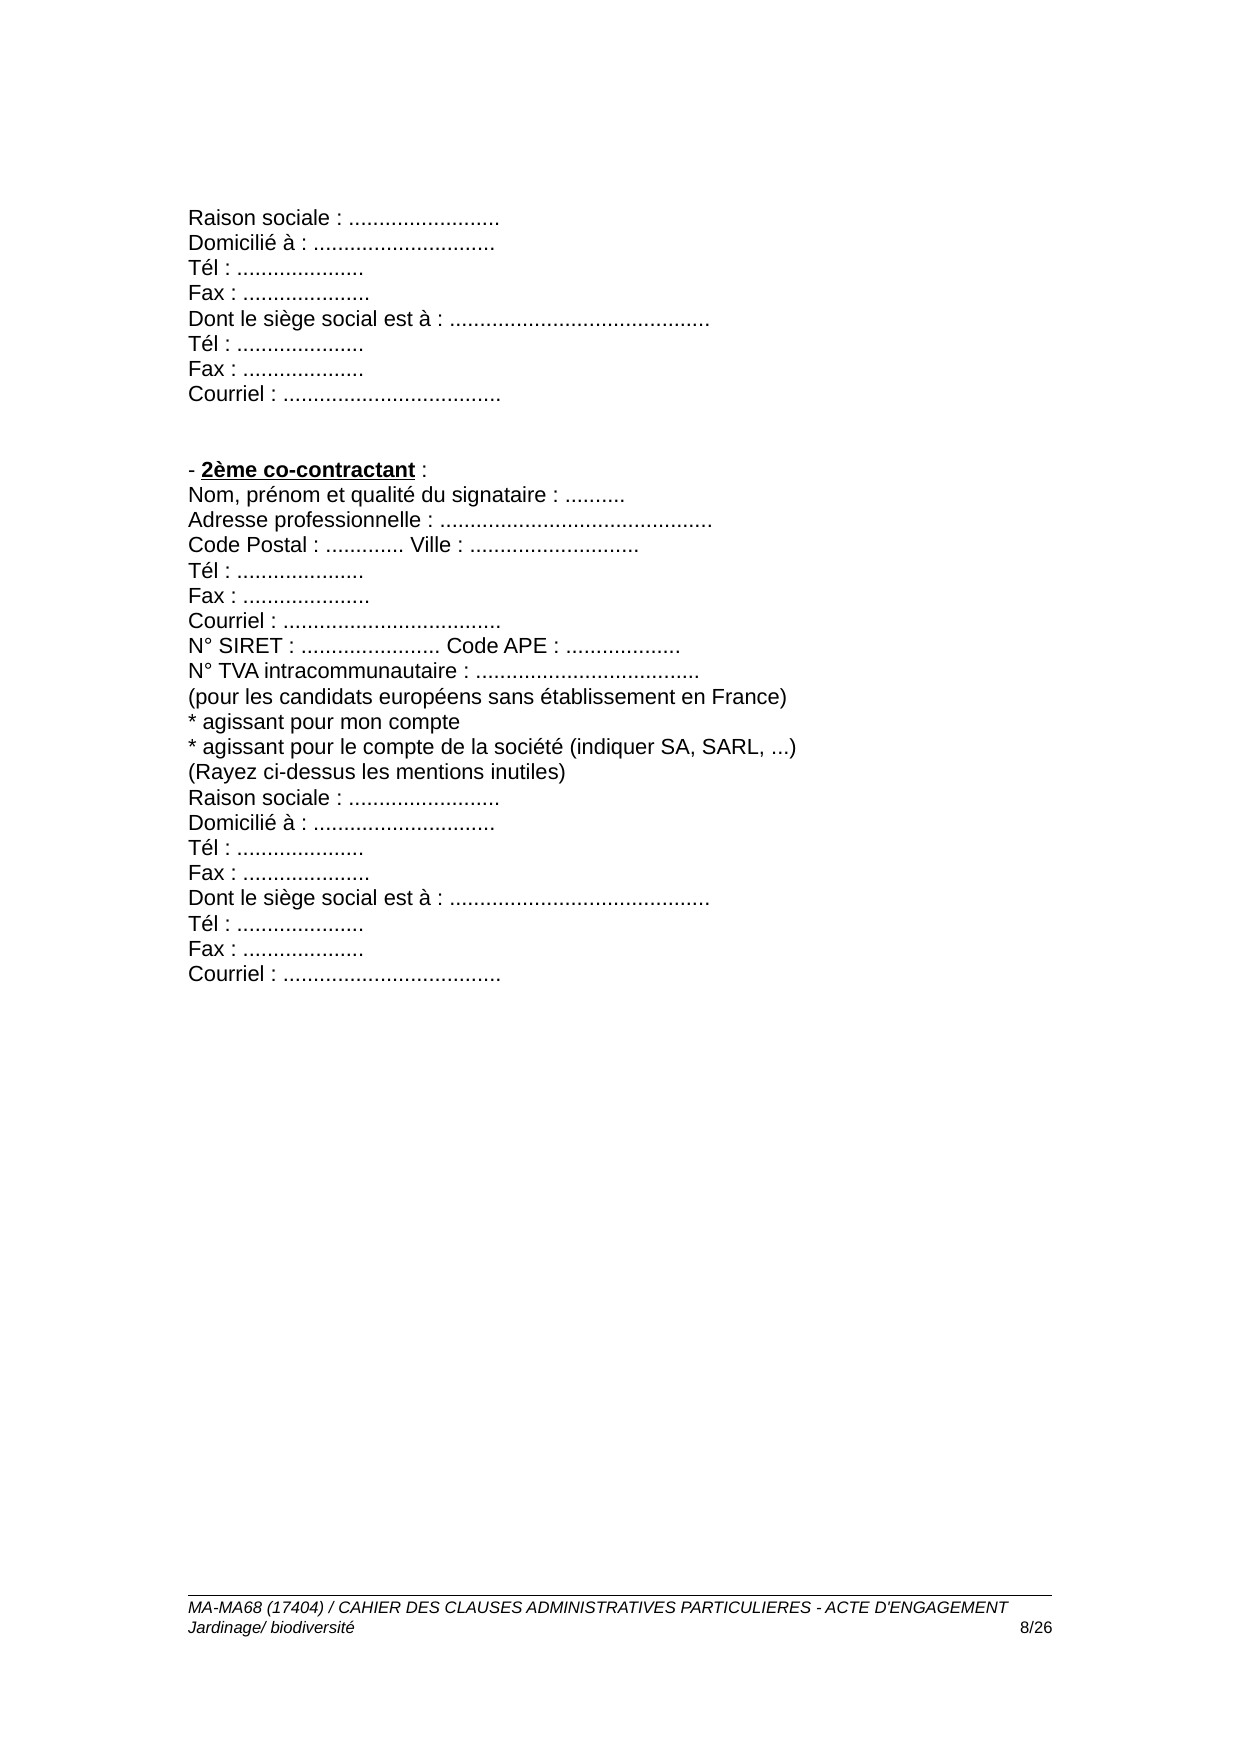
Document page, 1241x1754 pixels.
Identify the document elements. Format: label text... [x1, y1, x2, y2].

text (Rayez ci-dessus les mentions inutiles) [188, 759, 1052, 784]
text * agissant pour mon compte [188, 709, 1052, 734]
text Tél : ..................... [188, 255, 1052, 280]
text Dont le siège social est à : ........................................... [188, 305, 1052, 331]
text Tél : ..................... [188, 557, 1052, 583]
text Fax : ..................... [188, 280, 1052, 305]
text N° SIRET : ....................... Code APE : ................... [188, 633, 1052, 658]
text Fax : ..................... [188, 860, 1052, 885]
text Domicilié à : .............................. [188, 230, 1052, 255]
text Courriel : .................................... [188, 961, 1052, 986]
text (pour les candidats européens sans établissement en France) [188, 683, 1052, 709]
text Domicilié à : .............................. [188, 809, 1052, 835]
text Raison sociale : ......................... [188, 204, 1052, 230]
text Fax : .................... [188, 936, 1052, 961]
text Tél : ..................... [188, 835, 1052, 860]
text * agissant pour le compte de la société (indiquer SA, SARL, ...) [188, 734, 1052, 759]
text Dont le siège social est à : ........................................... [188, 885, 1052, 910]
text Code Postal : ............. Ville : ............................ [188, 532, 1052, 557]
text Adresse professionnelle : ............................................. [188, 507, 1052, 532]
text - 2ème co-contractant : [188, 457, 1052, 482]
text Tél : ..................... [188, 910, 1052, 936]
text Tél : ..................... [188, 331, 1052, 356]
text Courriel : .................................... [188, 381, 1052, 406]
text Fax : ..................... [188, 583, 1052, 608]
text Fax : .................... [188, 356, 1052, 381]
text Raison sociale : ......................... [188, 784, 1052, 809]
text N° TVA intracommunautaire : ..................................... [188, 658, 1052, 683]
text Nom, prénom et qualité du signataire : .......... [188, 482, 1052, 507]
text Courriel : .................................... [188, 608, 1052, 633]
